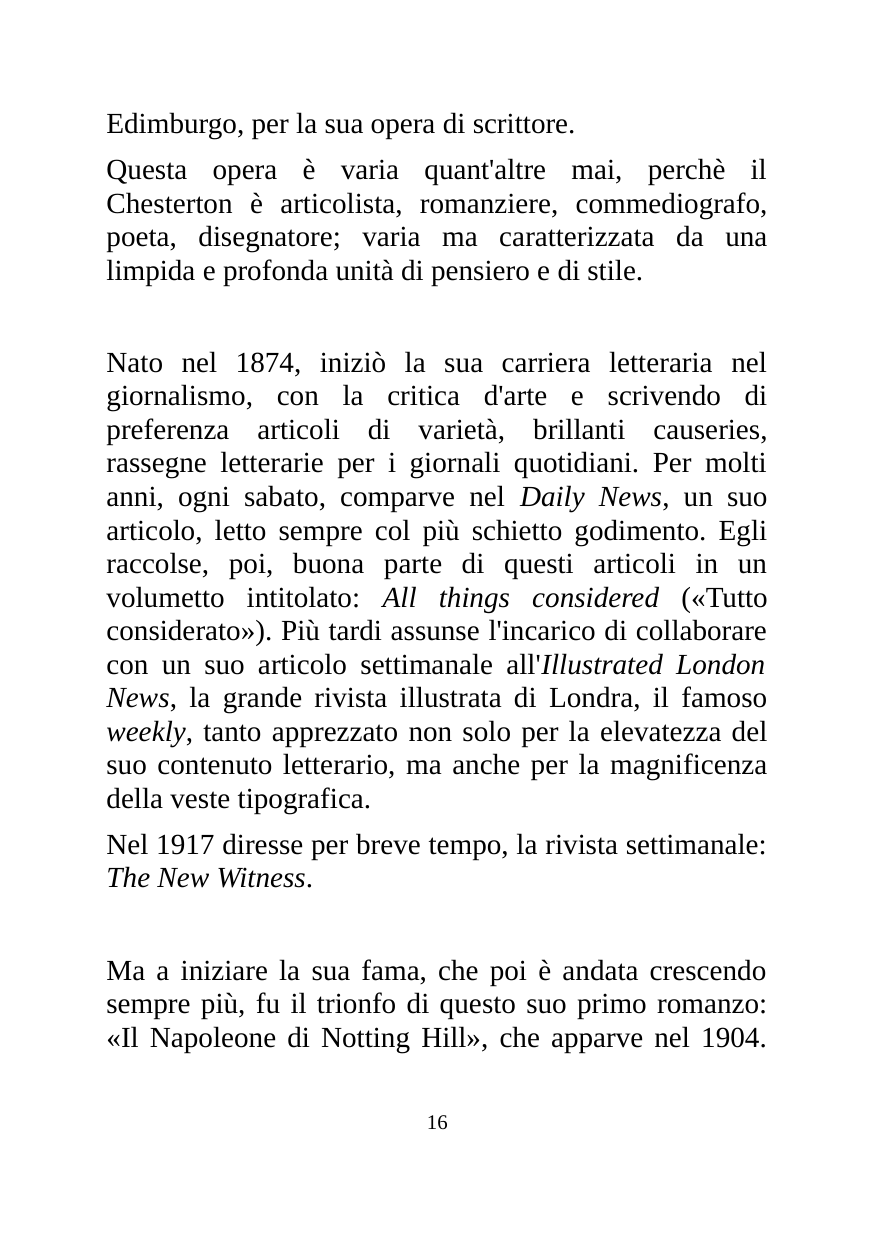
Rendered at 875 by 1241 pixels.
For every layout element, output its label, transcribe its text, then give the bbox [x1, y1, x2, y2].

text Ma a iniziare la sua fama, che poi è andata crescendo sempre più, fu il trionfo di questo suo primo romanzo: «Il Napoleone di Notting Hill», che apparve nel 1904. [106, 953, 768, 1053]
text Nato nel 1874, iniziò la sua carriera letteraria nel giornalismo, con la critica d'arte e scrivendo di preferenza articoli di varietà, brillanti causeries, rassegne letterarie per i giornali quotidiani. Per molti anni, ogni sabato, comparve nel Daily News, un suo articolo, letto sempre col più schietto godimento. Egli raccolse, poi, buona parte di questi articoli in un volumetto intitolato: All things considered («Tutto considerato»). Più tardi assunse l'incarico di collaborare con un suo articolo settimanale all'Illustrated London News, la grande rivista illustrata di Londra, il famoso weekly, tanto apprezzato non solo per la elevatezza del suo contenuto letterario, ma anche per la magnificenza della veste tipografica. [106, 345, 768, 814]
text Edimburgo, per la sua opera di scrittore. [106, 106, 768, 140]
text Questa opera è varia quant'altre mai, perchè il Chesterton è articolista, romanziere, commediografo, poeta, disegnatore; varia ma caratterizzata da una limpida e profonda unità di pensiero e di stile. [106, 152, 768, 286]
text Nel 1917 diresse per breve tempo, la rivista settimanale: The New Witness. [106, 827, 768, 894]
